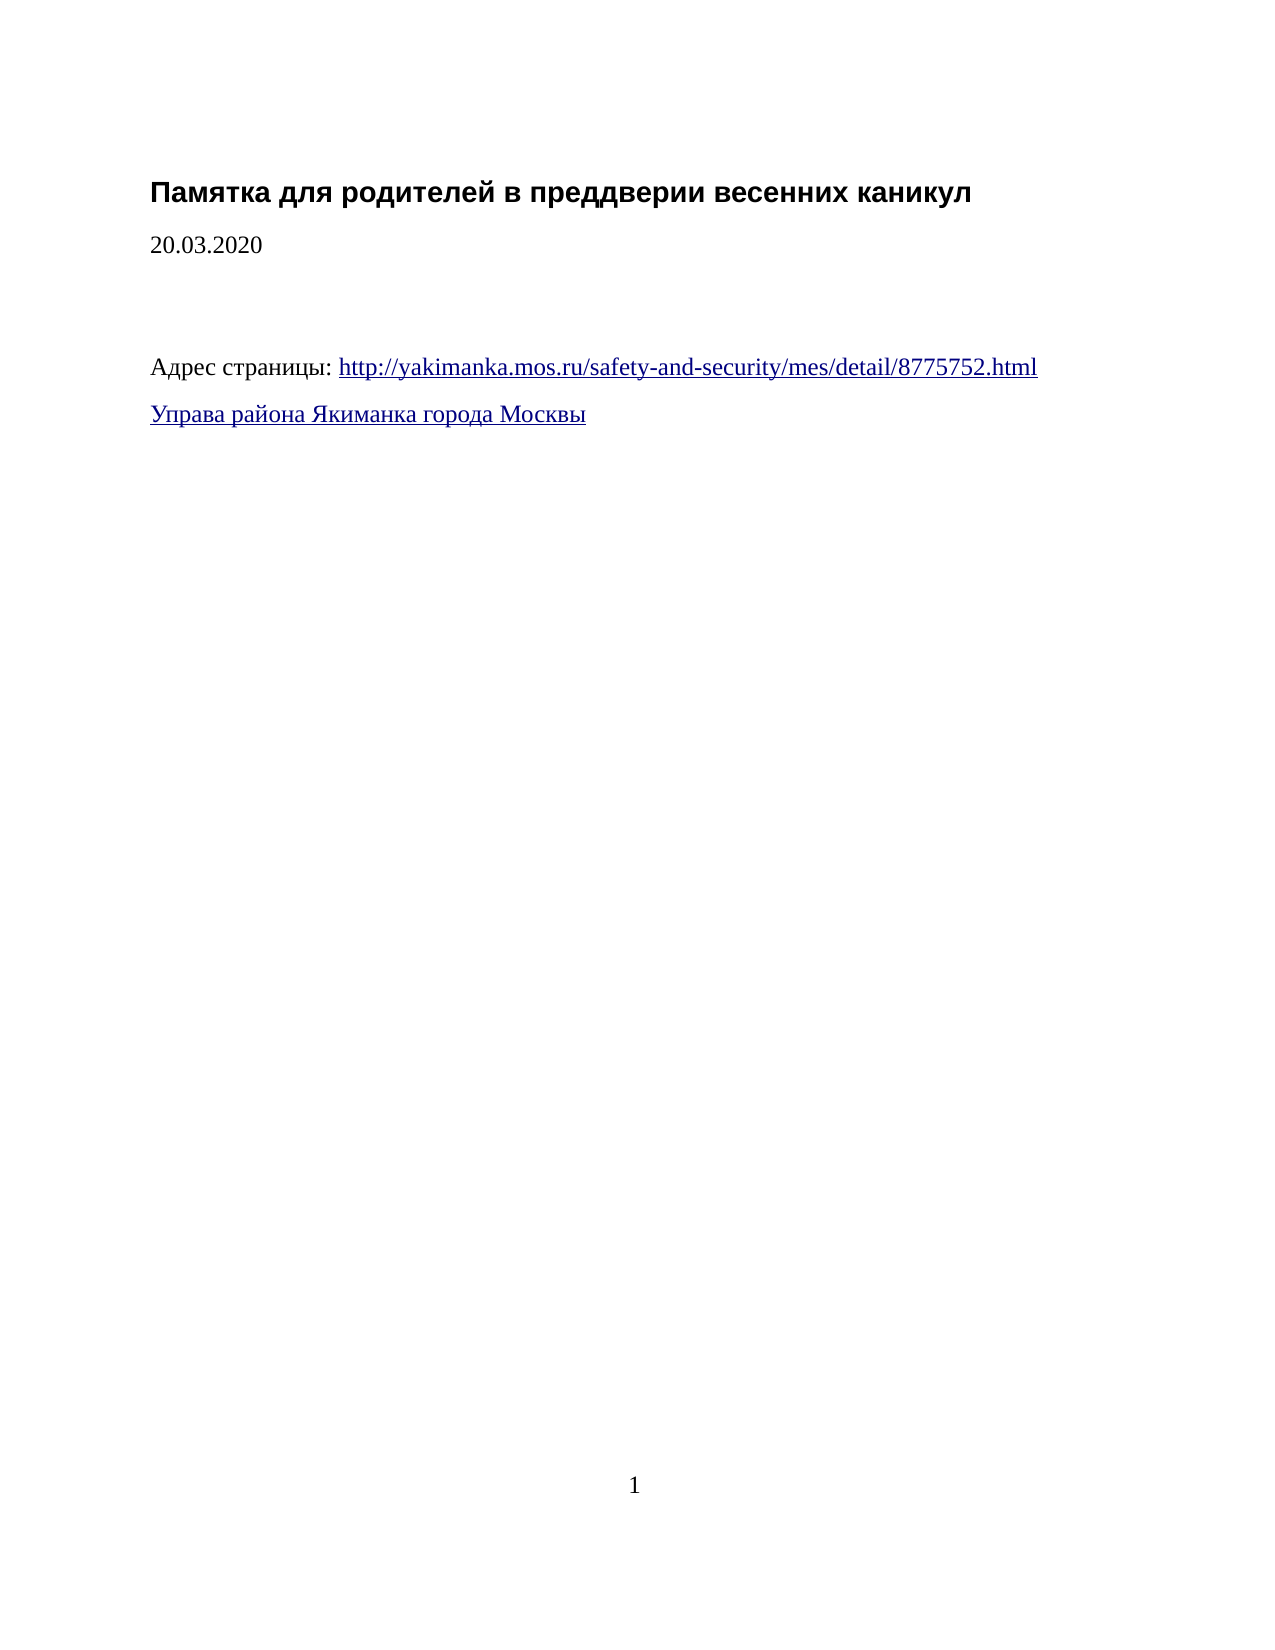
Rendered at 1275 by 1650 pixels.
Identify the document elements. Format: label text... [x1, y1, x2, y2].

subtitle Памятка для родителей в преддверии весенних каникул [150, 175, 1125, 208]
text Управа района Якиманка города Москвы [150, 399, 1125, 427]
text Адрес страницы: http://yakimanka.mos.ru/safety-and-security/mes/detail/8775752.html [150, 352, 1125, 381]
text 20.03.2020 [150, 230, 1125, 259]
